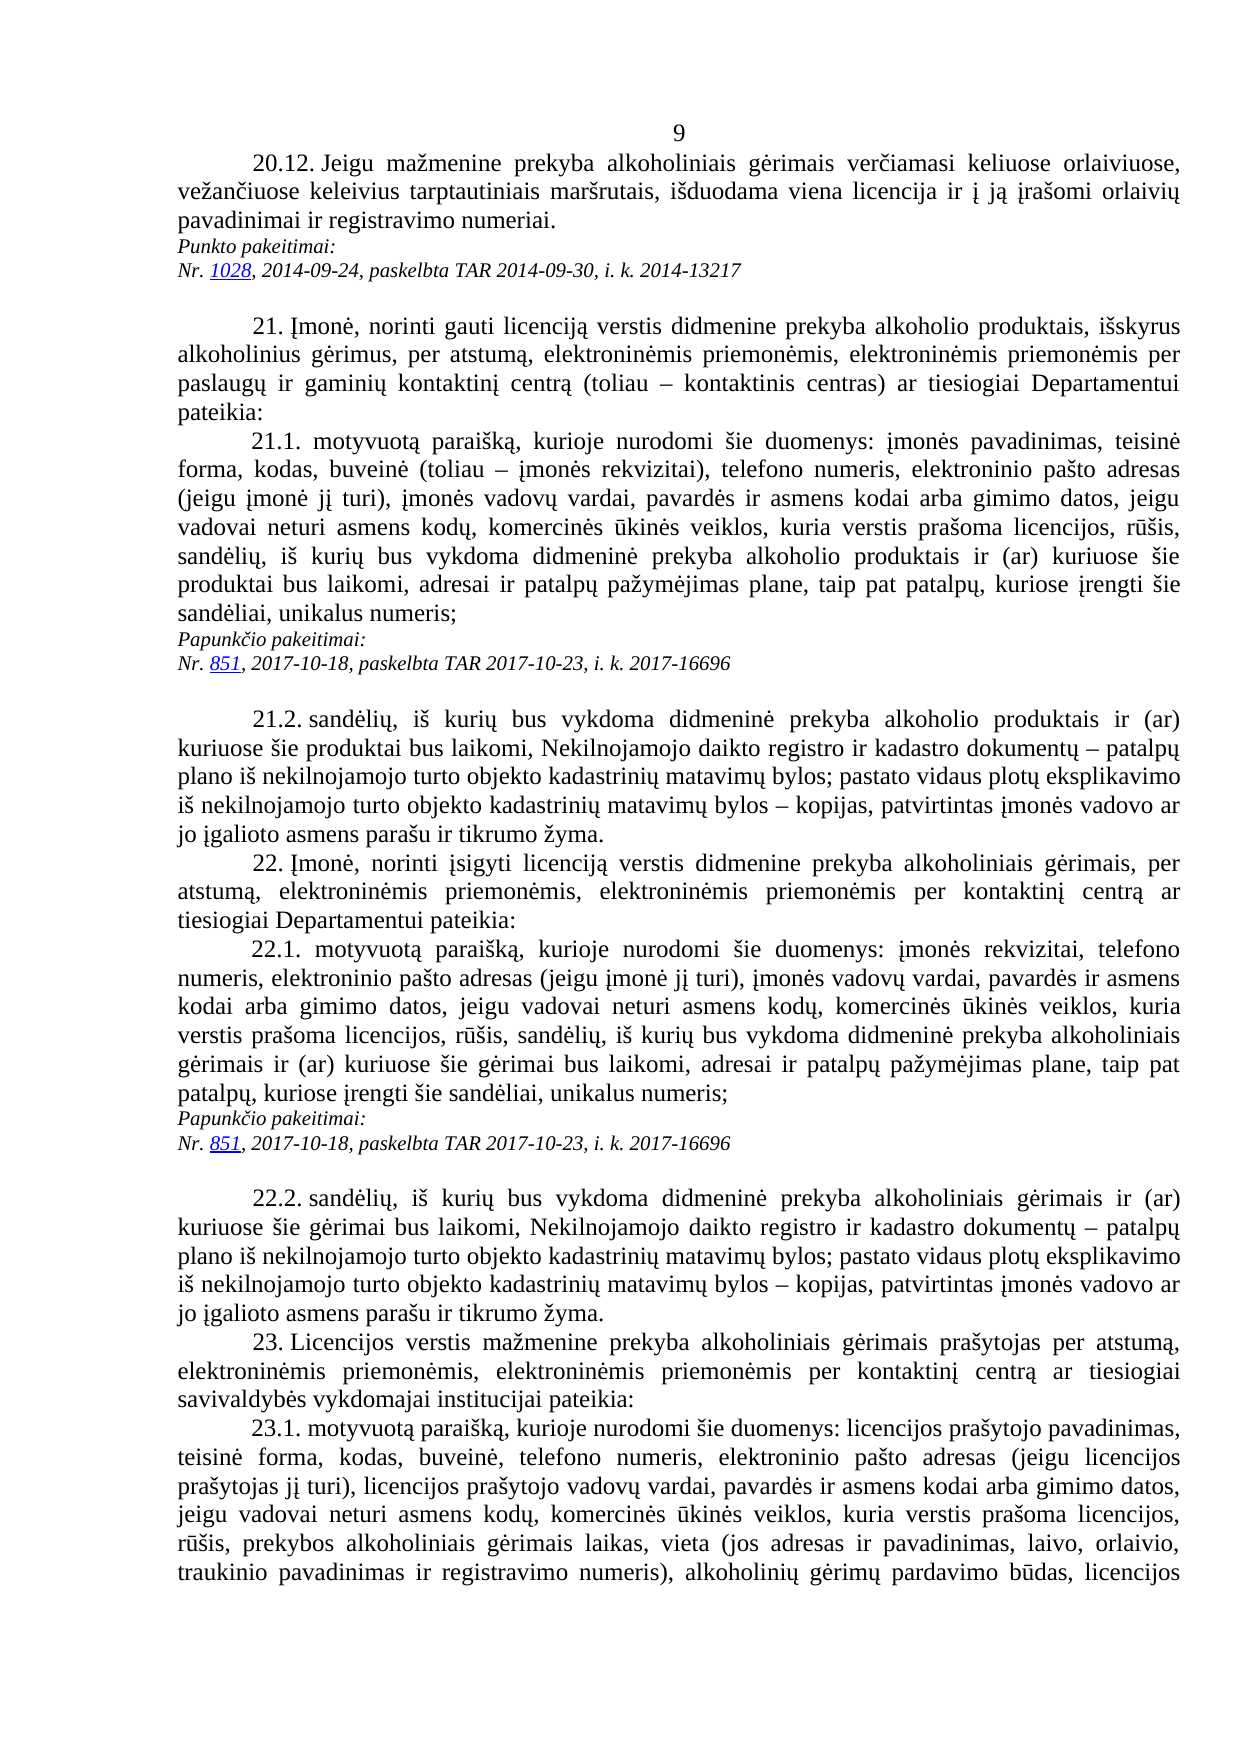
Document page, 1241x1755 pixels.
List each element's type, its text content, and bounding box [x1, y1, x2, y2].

text Papunkčio pakeitimai: [177, 1106, 1181, 1130]
text Nr. 1028, 2014-09-24, paskelbta TAR 2014-09-30, i. k. 2014-13217 [177, 258, 1181, 282]
text 22.1. motyvuotą paraišką, kurioje nurodomi šie duomenys: įmonės rekvizitai, telefono numeris, elektroninio pašto adresas (jeigu įmonė jį turi), įmonės vadovų vardai, pavardės ir asmens kodai arba gimimo datos, jeigu vadovai neturi asmens kodų, komercinės ūkinės veiklos, kuria verstis prašoma licencijos, rūšis, sandėlių, iš kurių bus vykdoma didmeninė prekyba alkoholiniais gėrimais ir (ar) kuriuose šie gėrimai bus laikomi, adresai ir patalpų pažymėjimas plane, taip pat patalpų, kuriose įrengti šie sandėliai, unikalus numeris; [177, 934, 1181, 1106]
text Nr. 851, 2017-10-18, paskelbta TAR 2017-10-23, i. k. 2017-16696 [177, 1130, 1181, 1154]
text 21.1. motyvuotą paraišką, kurioje nurodomi šie duomenys: įmonės pavadinimas, teisinė forma, kodas, buveinė (toliau – įmonės rekvizitai), telefono numeris, elektroninio pašto adresas (jeigu įmonė jį turi), įmonės vadovų vardai, pavardės ir asmens kodai arba gimimo datos, jeigu vadovai neturi asmens kodų, komercinės ūkinės veiklos, kuria verstis prašoma licencijos, rūšis, sandėlių, iš kurių bus vykdoma didmeninė prekyba alkoholio produktais ir (ar) kuriuose šie produktai bus laikomi, adresai ir patalpų pažymėjimas plane, taip pat patalpų, kuriose įrengti šie sandėliai, unikalus numeris; [177, 426, 1181, 627]
text 23. Licencijos verstis mažmenine prekyba alkoholiniais gėrimais prašytojas per atstumą, elektroninėmis priemonėmis, elektroninėmis priemonėmis per kontaktinį centrą ar tiesiogiai savivaldybės vykdomajai institucijai pateikia: [177, 1327, 1181, 1413]
text 22.2. sandėlių, iš kurių bus vykdoma didmeninė prekyba alkoholiniais gėrimais ir (ar) kuriuose šie gėrimai bus laikomi, Nekilnojamojo daikto registro ir kadastro dokumentų – patalpų plano iš nekilnojamojo turto objekto kadastrinių matavimų bylos; pastato vidaus plotų eksplikavimo iš nekilnojamojo turto objekto kadastrinių matavimų bylos – kopijas, patvirtintas įmonės vadovo ar jo įgalioto asmens parašu ir tikrumo žyma. [177, 1183, 1181, 1327]
text 22. Įmonė, norinti įsigyti licenciją verstis didmenine prekyba alkoholiniais gėrimais, per atstumą, elektroninėmis priemonėmis, elektroninėmis priemonėmis per kontaktinį centrą ar tiesiogiai Departamentui pateikia: [177, 848, 1181, 934]
text Nr. 851, 2017-10-18, paskelbta TAR 2017-10-23, i. k. 2017-16696 [177, 651, 1181, 675]
text 21.2. sandėlių, iš kurių bus vykdoma didmeninė prekyba alkoholio produktais ir (ar) kuriuose šie produktai bus laikomi, Nekilnojamojo daikto registro ir kadastro dokumentų – patalpų plano iš nekilnojamojo turto objekto kadastrinių matavimų bylos; pastato vidaus plotų eksplikavimo iš nekilnojamojo turto objekto kadastrinių matavimų bylos – kopijas, patvirtintas įmonės vadovo ar jo įgalioto asmens parašu ir tikrumo žyma. [177, 704, 1181, 848]
text Punkto pakeitimai: [177, 234, 1181, 258]
text Papunkčio pakeitimai: [177, 627, 1181, 651]
text 23.1. motyvuotą paraišką, kurioje nurodomi šie duomenys: licencijos prašytojo pavadinimas, teisinė forma, kodas, buveinė, telefono numeris, elektroninio pašto adresas (jeigu licencijos prašytojas jį turi), licencijos prašytojo vadovų vardai, pavardės ir asmens kodai arba gimimo datos, jeigu vadovai neturi asmens kodų, komercinės ūkinės veiklos, kuria verstis prašoma licencijos, rūšis, prekybos alkoholiniais gėrimais laikas, vieta (jos adresas ir pavadinimas, laivo, orlaivio, traukinio pavadinimas ir registravimo numeris), alkoholinių gėrimų pardavimo būdas, licencijos [177, 1413, 1181, 1586]
text 21. Įmonė, norinti gauti licenciją verstis didmenine prekyba alkoholio produktais, išskyrus alkoholinius gėrimus, per atstumą, elektroninėmis priemonėmis, elektroninėmis priemonėmis per paslaugų ir gaminių kontaktinį centrą (toliau – kontaktinis centras) ar tiesiogiai Departamentui pateikia: [177, 311, 1181, 426]
text 20.12. Jeigu mažmenine prekyba alkoholiniais gėrimais verčiamasi keliuose orlaiviuose, vežančiuose keleivius tarptautiniais maršrutais, išduodama viena licencija ir į ją įrašomi orlaivių pavadinimai ir registravimo numeriai. [177, 148, 1181, 234]
